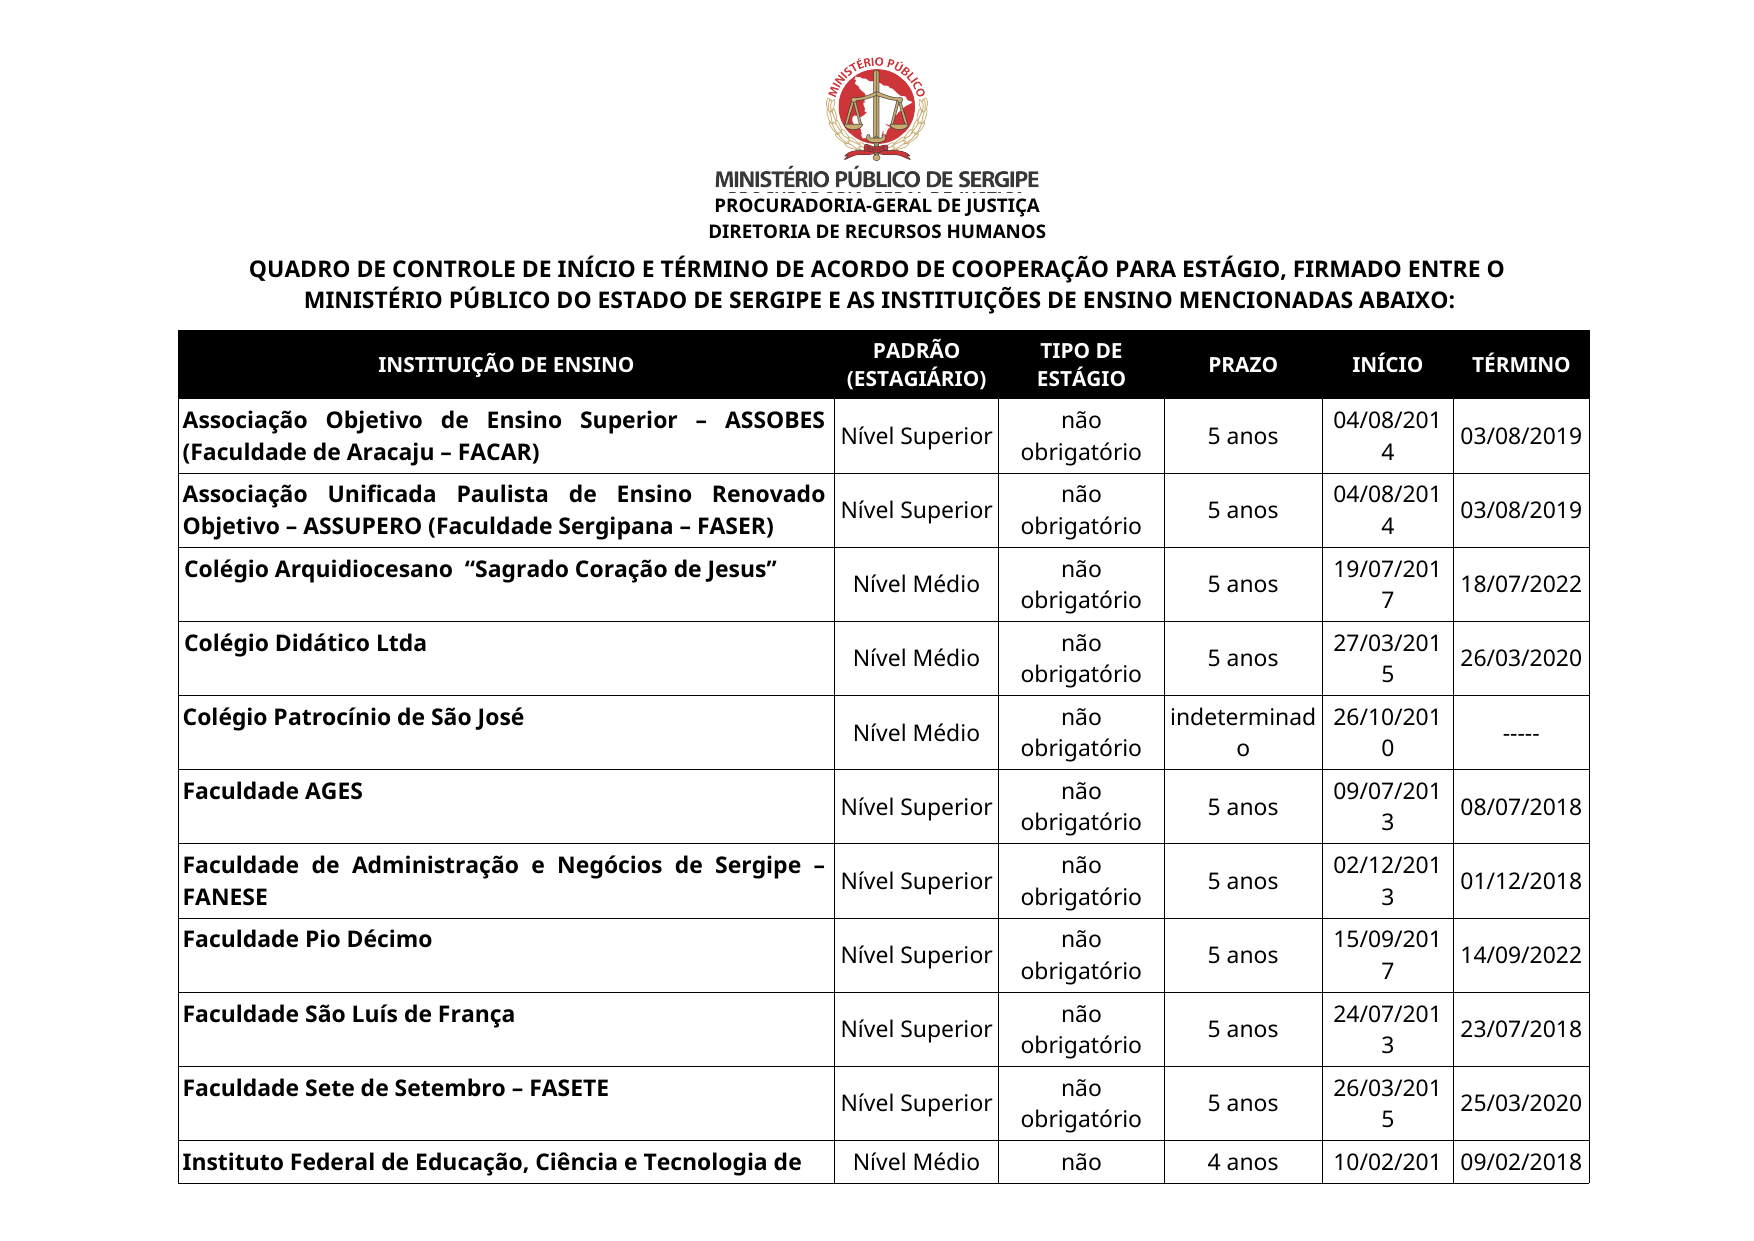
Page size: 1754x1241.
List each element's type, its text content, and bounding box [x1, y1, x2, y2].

table_cell 5 anos [1165, 1067, 1322, 1140]
table_cell Faculdade AGES [179, 770, 834, 843]
table_header Prazo [1165, 331, 1322, 398]
table_cell Nível Superior [835, 770, 998, 843]
table_cell 4 anos [1165, 1141, 1322, 1183]
table_cell 5 anos [1165, 844, 1322, 917]
table_header Início [1323, 331, 1453, 398]
table_cell 03/08/2019 [1454, 474, 1589, 547]
table_header Padrão (estagiário) [835, 331, 998, 398]
table_cell não obrigatório [999, 474, 1164, 547]
table_cell 04/08/2014 [1323, 399, 1453, 472]
table_cell Nível Superior [835, 474, 998, 547]
table_cell Associação Objetivo de Ensino Superior – ASSOBES (Faculdade de Aracaju – FACAR) [179, 399, 834, 472]
table_cell 19/07/2017 [1323, 548, 1453, 621]
table_cell Colégio Didático Ltda [179, 622, 834, 695]
table_cell 5 anos [1165, 993, 1322, 1066]
table_cell Nível Superior [835, 844, 998, 917]
table_cell não obrigatório [999, 844, 1164, 917]
table_cell não obrigatório [999, 1067, 1164, 1140]
table_cell 03/08/2019 [1454, 399, 1589, 472]
table_cell Faculdade Sete de Setembro – FASETE [179, 1067, 834, 1140]
table_cell Faculdade São Luís de França [179, 993, 834, 1066]
table_cell ----- [1454, 696, 1589, 769]
table_cell 10/02/201 [1323, 1141, 1453, 1183]
table_cell 09/07/2013 [1323, 770, 1453, 843]
table_cell Nível Superior [835, 1067, 998, 1140]
table_cell não obrigatório [999, 548, 1164, 621]
table_cell 01/12/2018 [1454, 844, 1589, 917]
table_cell não obrigatório [999, 919, 1164, 992]
table_cell Nível Superior [835, 399, 998, 472]
table_cell 04/08/2014 [1323, 474, 1453, 547]
table_cell Instituto Federal de Educação, Ciência e Tecnologia de [179, 1141, 834, 1183]
table_cell 18/07/2022 [1454, 548, 1589, 621]
table_cell 09/02/2018 [1454, 1141, 1589, 1183]
table_header Término [1454, 331, 1589, 398]
table_cell 5 anos [1165, 548, 1322, 621]
table_cell Nível Superior [835, 993, 998, 1066]
table_cell Nível Médio [835, 1141, 998, 1183]
table_cell 02/12/2013 [1323, 844, 1453, 917]
table_cell 5 anos [1165, 474, 1322, 547]
table_cell 26/10/2010 [1323, 696, 1453, 769]
table_cell não obrigatório [999, 622, 1164, 695]
table_cell Colégio Arquidiocesano “Sagrado Coração de Jesus” [179, 548, 834, 621]
table_cell Nível Médio [835, 696, 998, 769]
table_cell Nível Médio [835, 622, 998, 695]
table_cell Colégio Patrocínio de São José [179, 696, 834, 769]
table_cell 26/03/2015 [1323, 1067, 1453, 1140]
table_cell 08/07/2018 [1454, 770, 1589, 843]
table_cell 27/03/2015 [1323, 622, 1453, 695]
table_cell não obrigatório [999, 399, 1164, 472]
table_cell 23/07/2018 [1454, 993, 1589, 1066]
table_cell Associação Unificada Paulista de Ensino Renovado Objetivo – ASSUPERO (Faculdade Sergipana – FASER) [179, 474, 834, 547]
table_header Instituição de ensino [179, 331, 834, 398]
table_cell 25/03/2020 [1454, 1067, 1589, 1140]
table_cell Faculdade Pio Décimo [179, 919, 834, 992]
picture [715, 57, 1039, 193]
text QUADRO DE CONTROLE DE INÍCIO E TÉRMINO DE ACORDO DE COOPERAÇÃO PARA ESTÁGIO, firmado entre o [177, 253, 1577, 284]
table_cell não obrigatório [999, 993, 1164, 1066]
table_header Tipo de Estágio [999, 331, 1164, 398]
table_cell 26/03/2020 [1454, 622, 1589, 695]
table_cell 5 anos [1165, 622, 1322, 695]
table_cell 5 anos [1165, 770, 1322, 843]
table_cell não obrigatório [999, 696, 1164, 769]
table_cell 5 anos [1165, 919, 1322, 992]
text Ministério Público do Estado de Sergipe e as instituições de ensino mencionadas abaixo: [177, 284, 1577, 316]
table_cell indeterminado [1165, 696, 1322, 769]
table_cell 24/07/2013 [1323, 993, 1453, 1066]
table_cell não obrigatório [999, 770, 1164, 843]
table_cell 5 anos [1165, 399, 1322, 472]
table_cell Faculdade de Administração e Negócios de Sergipe – FANESE [179, 844, 834, 917]
table_cell Nível Superior [835, 919, 998, 992]
table_cell 15/09/2017 [1323, 919, 1453, 992]
table_cell não [999, 1141, 1164, 1183]
table_cell 14/09/2022 [1454, 919, 1589, 992]
table_cell Nível Médio [835, 548, 998, 621]
